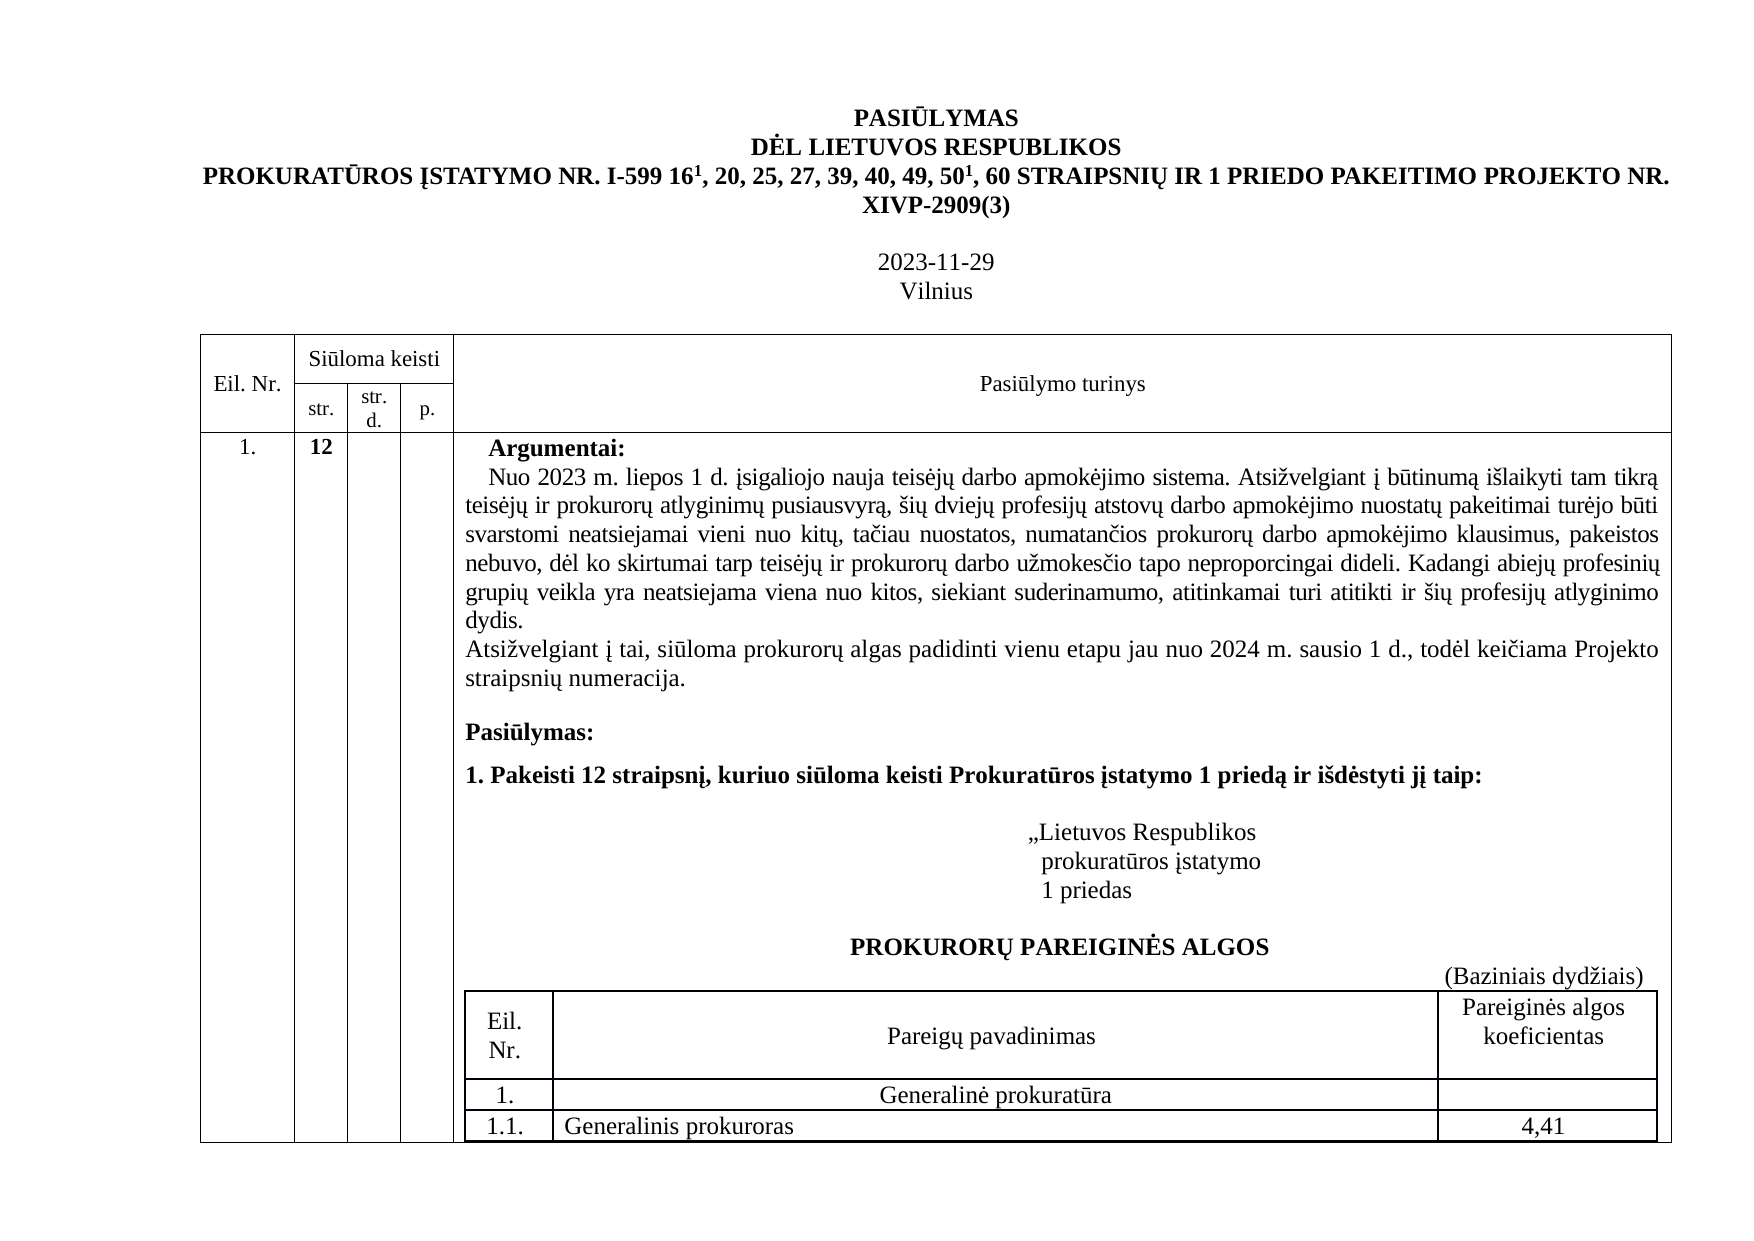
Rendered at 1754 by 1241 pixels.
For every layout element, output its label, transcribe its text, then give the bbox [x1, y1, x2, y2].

table_cell Generalinis prokuroras [554, 1111, 1437, 1140]
table_cell p. [401, 384, 453, 432]
table_header Pasiūlymo turinys [454, 335, 1671, 432]
table_cell 12 [295, 433, 347, 1142]
text PASIŪLYMAS [177, 103, 1695, 132]
table_header Eil. Nr. [466, 992, 552, 1078]
table_cell 4,41 [1439, 1111, 1656, 1140]
table_cell Generalinė prokuratūra [554, 1080, 1437, 1109]
table_header Eil. Nr. [201, 335, 294, 432]
table_cell 1. [466, 1080, 552, 1109]
table_header Pareiginės algos koeficientas [1439, 992, 1656, 1078]
table_cell [348, 433, 400, 1142]
table_cell 1.1. [466, 1111, 552, 1140]
text PROKURATŪROS ĮSTATYMO NR. I-599 161, 20, 25, 27, 39, 40, 49, 501, 60 STRAIPSNIŲ IR 1 PRIEDO PAKEITIMO PROJEKTO NR. XIVP-2909(3) [177, 161, 1695, 218]
table_cell 1. [201, 433, 294, 1142]
text DĖL LIETUVOS RESPUBLIKOS [177, 132, 1695, 161]
table_header Pareigų pavadinimas [554, 992, 1437, 1078]
table_cell str. d. [348, 384, 400, 432]
table_cell str. [295, 384, 347, 432]
table_cell [1439, 1080, 1656, 1109]
table_cell [401, 433, 453, 1142]
table_header Siūloma keisti [295, 335, 453, 383]
text Vilnius [177, 276, 1695, 305]
table_cell Argumentai: Nuo 2023 m. liepos 1 d. įsigaliojo nauja teisėjų darbo apmokėjimo sistema. Atsižvelgiant į būtinumą išlaikyti tam tikrą teisėjų ir prokurorų atlyginimų pusiausvyrą, šių dviejų profesijų atstovų darbo apmokėjimo nuostatų pakeitimai turėjo būti svarstomi neatsiejamai vieni nuo kitų, tačiau nuostatos, numatančios prokurorų darbo apmokėjimo klausimus, pakeistos nebuvo, dėl ko skirtumai tarp teisėjų ir prokurorų darbo užmokesčio tapo neproporcingai dideli. Kadangi abiejų profesinių grupių veikla yra neatsiejama viena nuo kitos, siekiant suderinamumo, atitinkamai turi atitikti ir šių profesijų atlyginimo dydis. Atsižvelgiant į tai, siūloma prokurorų algas padidinti vienu etapu jau nuo 2024 m. sausio 1 d., todėl keičiama Projekto straipsnių numeracija. Pasiūlymas: 1. Pakeisti 12 straipsnį, kuriuo siūloma keisti Prokuratūros įstatymo 1 priedą ir išdėstyti jį taip: „Lietuvos Respublikos prokuratūros įstatymo 1 priedas PROKURORŲ PAREIGINĖS ALGOS (Baziniais dydžiais) [454, 433, 1671, 1142]
text 2023-11-29 [177, 247, 1695, 276]
